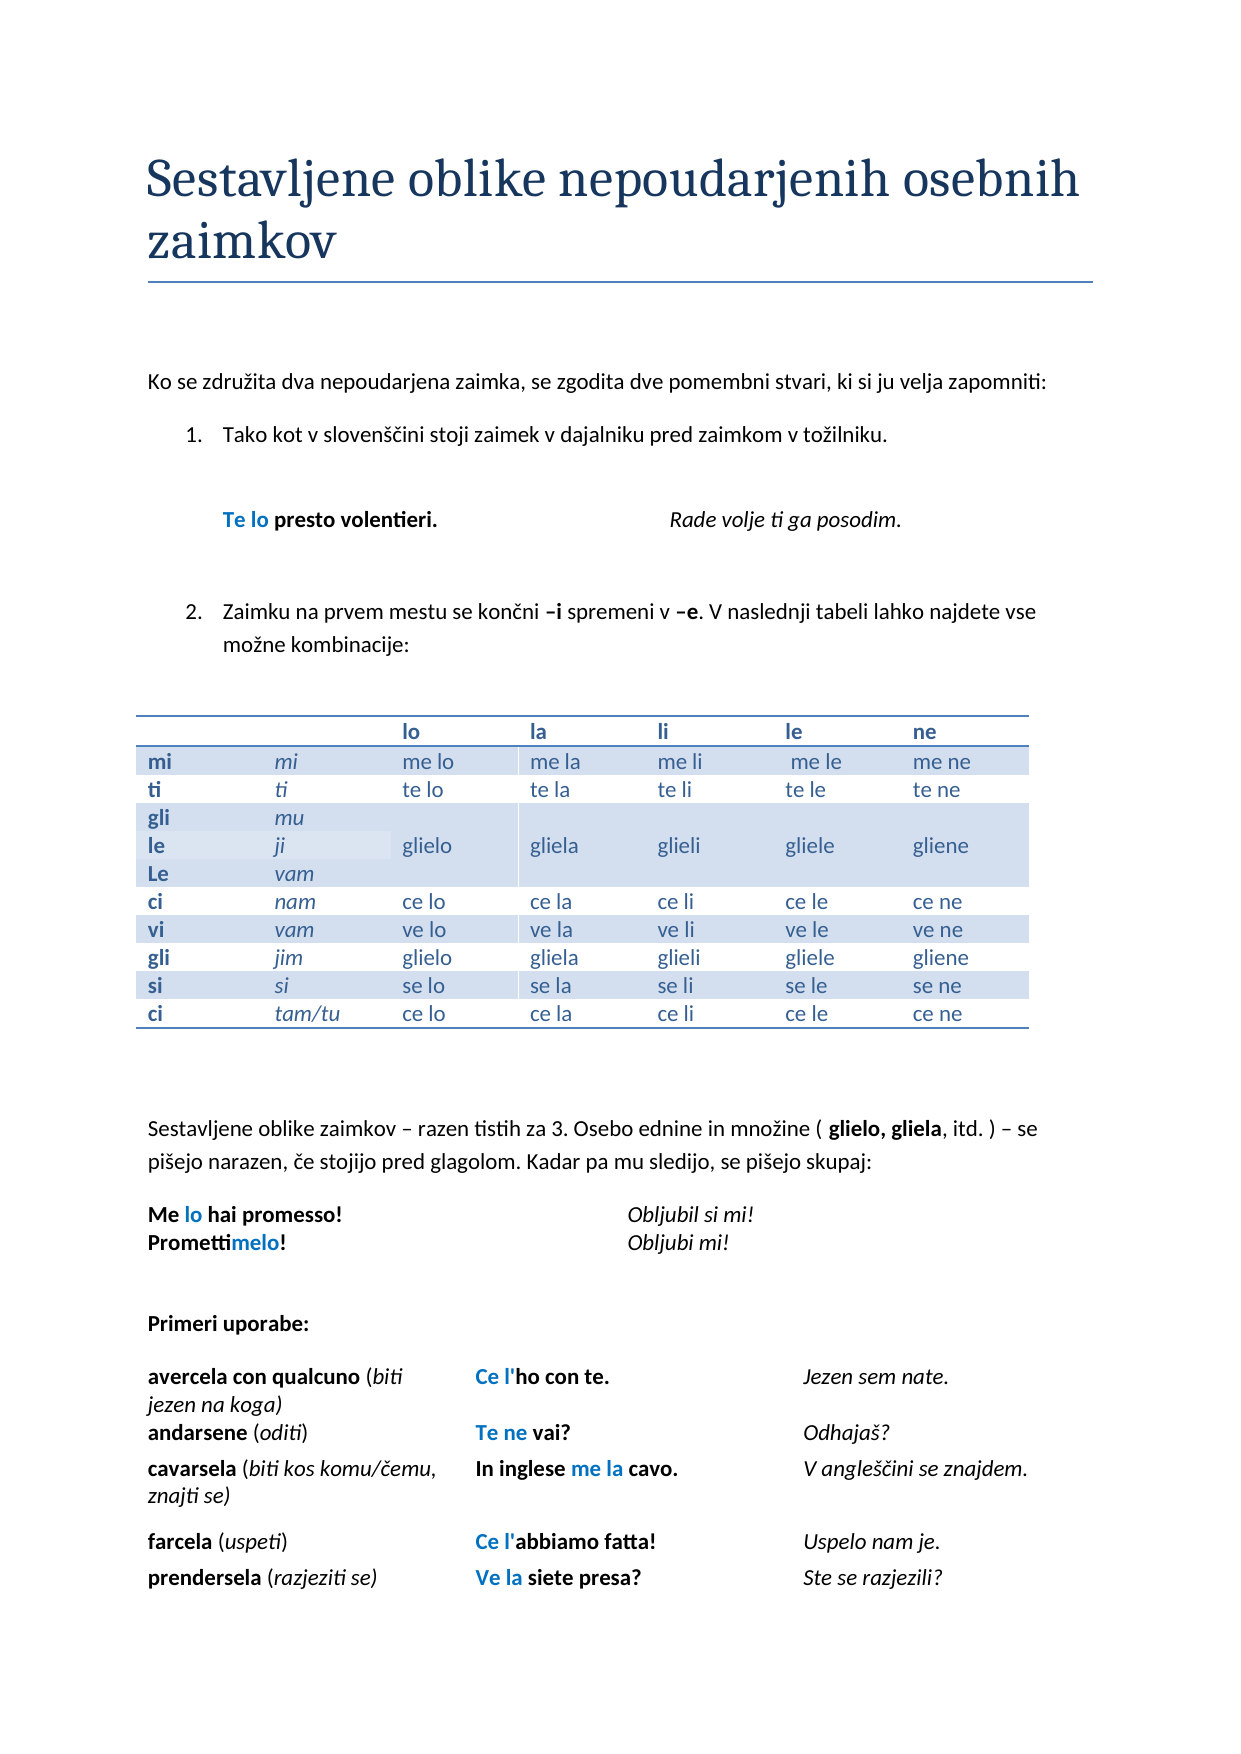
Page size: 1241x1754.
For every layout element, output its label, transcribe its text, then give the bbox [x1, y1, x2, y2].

table_cell ce le [774, 999, 901, 1027]
table_cell ti [263, 775, 391, 803]
table_header [136, 717, 263, 745]
table_cell Promettimelo! [136, 1228, 616, 1256]
table_header Me lo hai promesso! [136, 1200, 616, 1228]
table_cell gliele [774, 803, 901, 887]
table_cell Ste se razjezili? [792, 1563, 1120, 1601]
list Zaimku na prvem mestu se končni –i spremeni v –e. V naslednji tabeli lahko najdete vse možne kombinacije: [185, 597, 1093, 658]
table_cell se ne [901, 971, 1029, 999]
table_header lo [391, 717, 518, 745]
table_cell ve la [519, 915, 646, 943]
title Sestavljene oblike nepoudarjenih osebnih zaimkov [148, 148, 1093, 281]
table_header Obljubil si mi! [616, 1200, 1096, 1228]
table_cell Ve la siete presa? [464, 1563, 792, 1601]
table_cell Obljubi mi! [616, 1228, 1096, 1256]
table_cell ce le [774, 887, 901, 915]
table_header [263, 717, 391, 745]
table_cell mi [136, 747, 263, 775]
table_cell me ne [901, 747, 1029, 775]
table_cell si [136, 971, 263, 999]
table_cell ve le [774, 915, 901, 943]
table_cell mi [263, 747, 391, 775]
table_header Ce l'ho con te. [464, 1362, 792, 1418]
table_cell gli [136, 943, 263, 971]
table_cell te li [646, 775, 774, 803]
table_cell ce ne [901, 999, 1029, 1027]
table_cell glielo [391, 943, 518, 971]
table_cell ce li [646, 999, 774, 1027]
table_cell ve li [646, 915, 774, 943]
table_cell se la [519, 971, 646, 999]
table_cell le [136, 831, 263, 859]
table_cell vi [136, 915, 263, 943]
table_cell tam/tu [263, 999, 391, 1027]
table_cell te la [519, 775, 646, 803]
table_cell gliela [519, 943, 646, 971]
table_cell gliela [519, 803, 646, 887]
table_cell vam [263, 859, 391, 887]
table_cell te ne [901, 775, 1029, 803]
table_header ne [901, 717, 1029, 745]
table_cell ce ne [901, 887, 1029, 915]
text Sestavljene oblike zaimkov – razen tistih za 3. Osebo ednine in množine ( glielo, gliela, itd. ) – se pišejo narazen, če stojijo pred glagolom. Kadar pa mu sledijo, se pišejo skupaj: [148, 1114, 1093, 1175]
table_cell se lo [391, 971, 518, 999]
table_cell gli [136, 803, 263, 831]
table_cell ce la [519, 999, 646, 1027]
table_cell te le [774, 775, 901, 803]
table_header Rade volje ti ga posodim. [658, 505, 1104, 533]
table_cell ci [136, 999, 263, 1027]
table_header la [519, 717, 646, 745]
text Primeri uporabe: [148, 1309, 1093, 1337]
table_cell ji [263, 831, 391, 859]
table_cell farcela (uspeti) [136, 1527, 464, 1563]
table_cell ti [136, 775, 263, 803]
table_cell se li [646, 971, 774, 999]
table_cell prendersela (razjeziti se) [136, 1563, 464, 1601]
table_cell vam [263, 915, 391, 943]
table_cell gliele [774, 943, 901, 971]
table_cell ce lo [391, 887, 518, 915]
table_cell Ce l'abbiamo fatta! [464, 1527, 792, 1563]
table_cell Te ne vai? [464, 1418, 792, 1454]
table_cell ce li [646, 887, 774, 915]
table_cell si [263, 971, 391, 999]
table_cell se le [774, 971, 901, 999]
table_header Te lo presto volentieri. [211, 505, 658, 533]
table_cell Odhajaš? [792, 1418, 1120, 1454]
table_cell me la [519, 747, 646, 775]
table_cell gliene [901, 943, 1029, 971]
table_cell Le [136, 859, 263, 887]
table_cell nam [263, 887, 391, 915]
table_cell glieli [646, 803, 774, 887]
table_header le [774, 717, 901, 745]
table_cell me lo [391, 747, 518, 775]
table_cell gliene [901, 803, 1029, 887]
table_cell ce la [519, 887, 646, 915]
table_cell Uspelo nam je. [792, 1527, 1120, 1563]
list Tako kot v slovenščini stoji zaimek v dajalniku pred zaimkom v tožilniku. [185, 420, 1093, 448]
table_cell ve lo [391, 915, 518, 943]
table_cell me li [646, 747, 774, 775]
table_cell V angleščini se znajdem. [792, 1454, 1120, 1527]
table_cell mu [263, 803, 391, 831]
table_cell te lo [391, 775, 518, 803]
table_cell andarsene (oditi) [136, 1418, 464, 1454]
table_cell glieli [646, 943, 774, 971]
table_cell glielo [391, 803, 518, 887]
table_header li [646, 717, 774, 745]
table_header Jezen sem nate. [792, 1362, 1120, 1418]
table_header avercela con qualcuno (biti jezen na koga) [136, 1362, 464, 1418]
table_cell jim [263, 943, 391, 971]
table_cell cavarsela (biti kos komu/čemu, znajti se) [136, 1454, 464, 1527]
text Ko se združita dva nepoudarjena zaimka, se zgodita dve pomembni stvari, ki si ju velja zapomniti: [148, 367, 1093, 395]
table_cell ci [136, 887, 263, 915]
table_cell In inglese me la cavo. [464, 1454, 792, 1527]
table_cell me le [774, 747, 901, 775]
table_cell ve ne [901, 915, 1029, 943]
table_cell ce lo [391, 999, 518, 1027]
